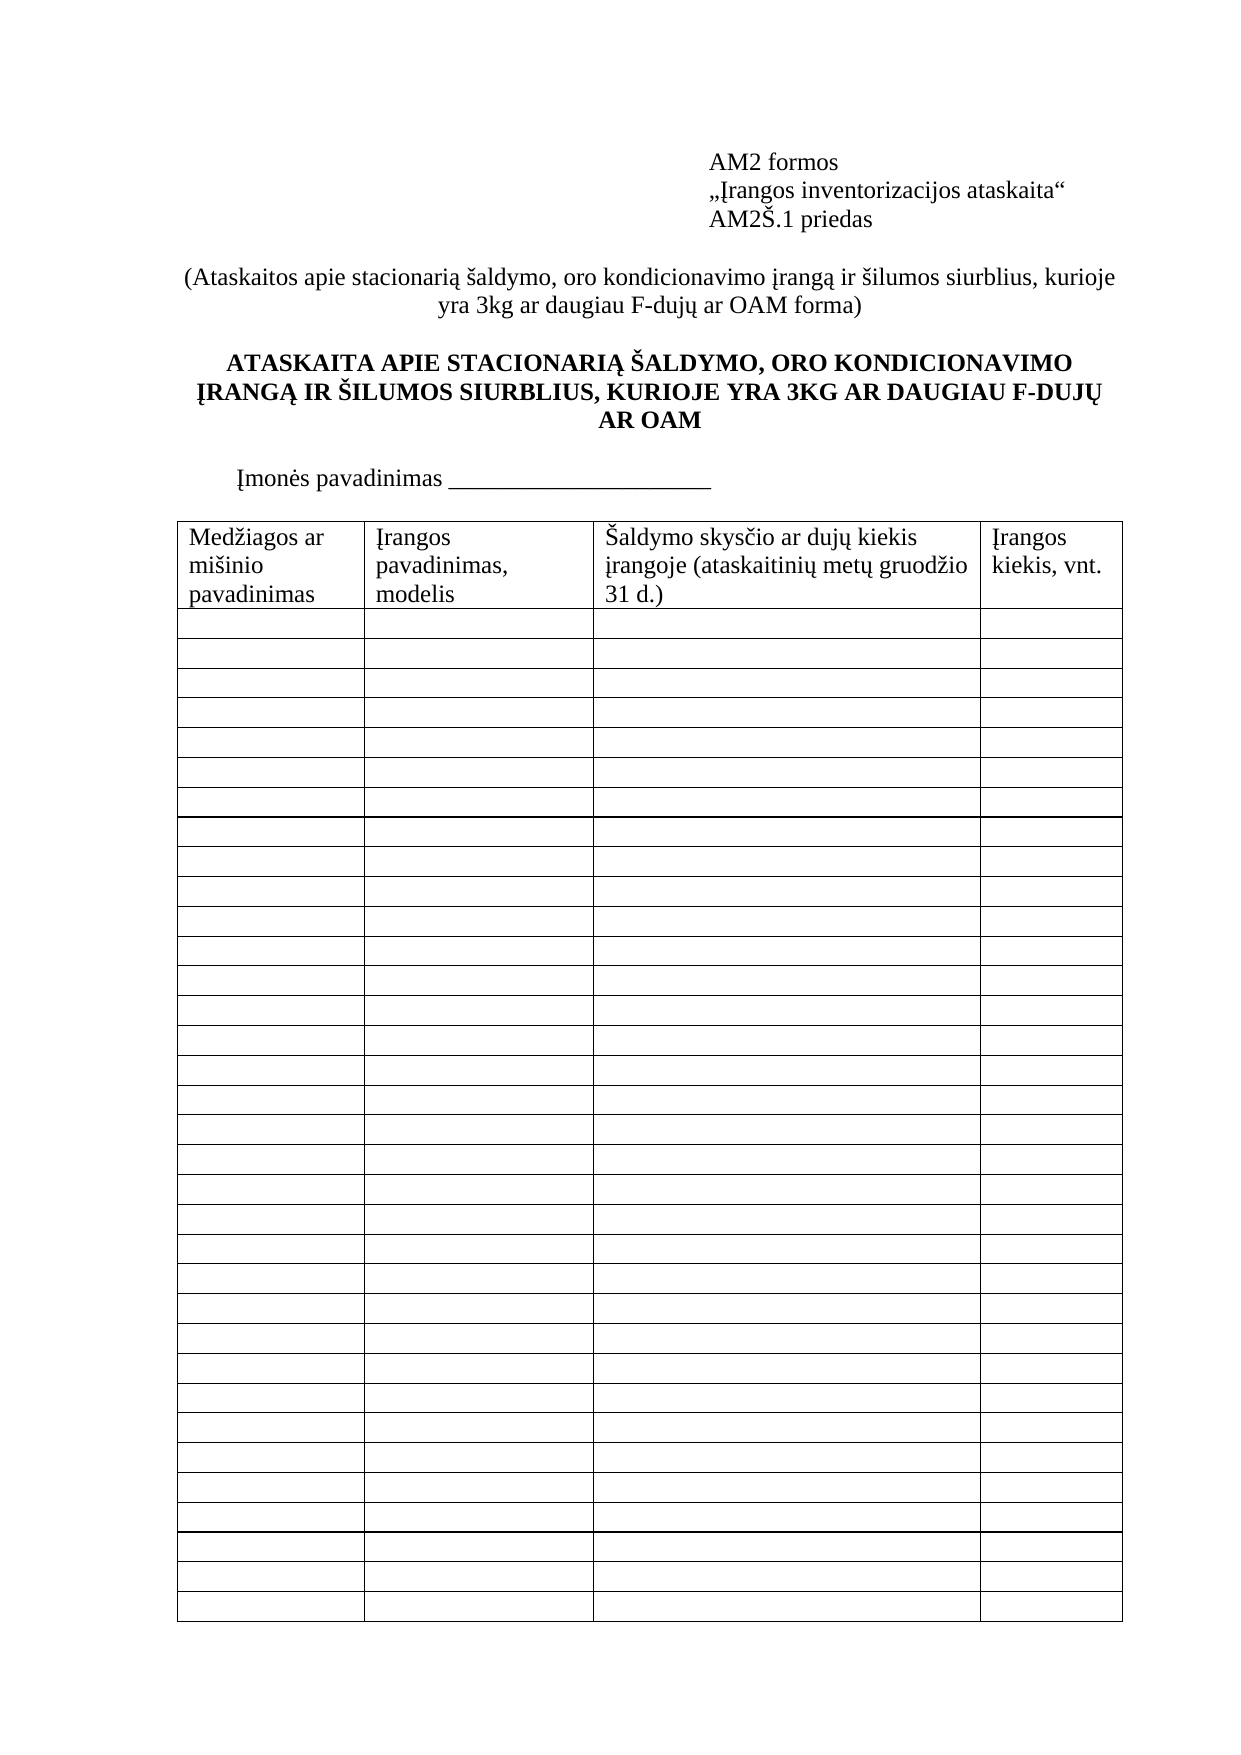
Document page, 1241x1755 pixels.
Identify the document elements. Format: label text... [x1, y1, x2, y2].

table_cell [981, 728, 1122, 757]
table_cell [981, 1086, 1122, 1114]
table_cell [981, 758, 1122, 787]
table_cell [178, 1205, 364, 1233]
text Įmonės pavadinimas _____________________ [177, 463, 1122, 492]
table_cell [178, 1086, 364, 1114]
table_cell [981, 1562, 1122, 1591]
table_cell [365, 1086, 593, 1114]
table_cell [981, 877, 1122, 906]
table_cell [365, 698, 593, 727]
table_cell [981, 937, 1122, 965]
table_cell [594, 966, 980, 995]
table_cell [178, 1384, 364, 1412]
table_cell [178, 1413, 364, 1442]
table_cell [365, 1354, 593, 1382]
table_cell [365, 937, 593, 965]
table_cell [365, 996, 593, 1025]
table_cell [365, 1503, 593, 1531]
table_cell [365, 1384, 593, 1412]
table_cell [981, 818, 1122, 846]
table_cell [365, 877, 593, 906]
table_cell [981, 1324, 1122, 1353]
table_cell [594, 1115, 980, 1144]
table_cell [594, 1354, 980, 1382]
table_cell [981, 1235, 1122, 1263]
table_cell [178, 669, 364, 697]
table_cell [981, 1384, 1122, 1412]
table_cell [178, 1473, 364, 1502]
text „Įrangos inventorizacijos ataskaita“ [177, 176, 1122, 204]
table_cell [178, 1175, 364, 1204]
table_cell [365, 966, 593, 995]
table_cell [178, 1115, 364, 1144]
table_cell [981, 966, 1122, 995]
table_cell [365, 609, 593, 638]
table_cell [594, 1324, 980, 1353]
table_cell [178, 758, 364, 787]
table_cell [594, 1056, 980, 1084]
table_cell [594, 1026, 980, 1055]
table_header Įrangos kiekis, vnt. [981, 522, 1122, 608]
table_cell [594, 1562, 980, 1591]
table_cell [981, 996, 1122, 1025]
table_cell [594, 877, 980, 906]
table_cell [178, 1264, 364, 1293]
table_cell [594, 1294, 980, 1323]
table_cell [178, 1056, 364, 1084]
table_cell [981, 1264, 1122, 1293]
table_header Medžiagos ar mišinio pavadinimas [178, 522, 364, 608]
table_cell [981, 1026, 1122, 1055]
table_cell [981, 669, 1122, 697]
table_cell [178, 937, 364, 965]
table_cell [365, 1235, 593, 1263]
table_header Įrangos pavadinimas, modelis [365, 522, 593, 608]
table_cell [178, 818, 364, 846]
table_cell [365, 728, 593, 757]
table_cell [365, 1592, 593, 1621]
text AM2Š.1 priedas [177, 204, 1122, 233]
table_cell [594, 907, 980, 936]
table_cell [365, 1115, 593, 1144]
table_cell [594, 1473, 980, 1502]
table_cell [178, 1562, 364, 1591]
table_cell [981, 1205, 1122, 1233]
table_cell [981, 639, 1122, 667]
table_cell [594, 1235, 980, 1263]
table_cell [594, 1413, 980, 1442]
table_cell [981, 1473, 1122, 1502]
table_cell [981, 1145, 1122, 1174]
table_cell [594, 1205, 980, 1233]
table_cell [594, 1503, 980, 1531]
table_cell [594, 1384, 980, 1412]
table_cell [594, 1264, 980, 1293]
table_cell [365, 847, 593, 876]
table_cell [594, 698, 980, 727]
table_cell [594, 1145, 980, 1174]
table_cell [178, 639, 364, 667]
table_cell [981, 1413, 1122, 1442]
table_cell [981, 847, 1122, 876]
table_cell [178, 1533, 364, 1561]
table_cell [178, 1145, 364, 1174]
table_cell [981, 1533, 1122, 1561]
table_header Šaldymo skysčio ar dujų kiekis įrangoje (ataskaitinių metų gruodžio 31 d.) [594, 522, 980, 608]
table_cell [365, 1175, 593, 1204]
table_cell [981, 788, 1122, 816]
table_cell [365, 758, 593, 787]
table_cell [594, 1443, 980, 1472]
table_cell [365, 788, 593, 816]
table_cell [178, 966, 364, 995]
table_cell [594, 996, 980, 1025]
table_cell [594, 818, 980, 846]
table_cell [594, 728, 980, 757]
table_cell [981, 1503, 1122, 1531]
table_cell [365, 1473, 593, 1502]
table_cell [594, 847, 980, 876]
table_cell [981, 609, 1122, 638]
text ATASKAITA APIE STACIONARIĄ ŠALDYMO, ORO KONDICIONAVIMO ĮRANGĄ IR ŠILUMOS SIURBLIUS, KURIOJE YRA 3KG AR DAUGIAU F-DUJŲ AR OAM [177, 348, 1122, 434]
table_cell [365, 818, 593, 846]
table_cell [594, 758, 980, 787]
table_cell [981, 698, 1122, 727]
table_cell [594, 639, 980, 667]
table_cell [365, 1145, 593, 1174]
table_cell [365, 1264, 593, 1293]
table_cell [178, 788, 364, 816]
table_cell [594, 1175, 980, 1204]
table_cell [365, 1443, 593, 1472]
table_cell [594, 937, 980, 965]
table_cell [981, 907, 1122, 936]
table_cell [981, 1056, 1122, 1084]
table_cell [178, 1324, 364, 1353]
table_cell [365, 1533, 593, 1561]
table_cell [594, 1592, 980, 1621]
table_cell [178, 847, 364, 876]
table_cell [178, 1503, 364, 1531]
table_cell [981, 1443, 1122, 1472]
text (Ataskaitos apie stacionarią šaldymo, oro kondicionavimo įrangą ir šilumos siurblius, kurioje yra 3kg ar daugiau F-dujų ar OAM forma) [177, 262, 1122, 319]
table_cell [178, 1354, 364, 1382]
table_cell [594, 788, 980, 816]
table_cell [178, 907, 364, 936]
table_cell [365, 1026, 593, 1055]
table_cell [594, 609, 980, 638]
table_cell [981, 1592, 1122, 1621]
table_cell [981, 1294, 1122, 1323]
table_cell [365, 1056, 593, 1084]
table_cell [365, 1205, 593, 1233]
table_cell [365, 669, 593, 697]
table_cell [178, 698, 364, 727]
table_cell [178, 1294, 364, 1323]
table_cell [365, 639, 593, 667]
table_cell [178, 1443, 364, 1472]
table_cell [981, 1115, 1122, 1144]
table_cell [365, 1324, 593, 1353]
table_cell [594, 669, 980, 697]
text AM2 formos [177, 147, 1122, 176]
table_cell [178, 996, 364, 1025]
table_cell [365, 907, 593, 936]
table_cell [178, 1235, 364, 1263]
table_cell [178, 877, 364, 906]
table_cell [178, 728, 364, 757]
table_cell [981, 1175, 1122, 1204]
table_cell [178, 1026, 364, 1055]
table_cell [365, 1562, 593, 1591]
table_cell [178, 609, 364, 638]
table_cell [365, 1413, 593, 1442]
table_cell [594, 1086, 980, 1114]
table_cell [594, 1533, 980, 1561]
table_cell [178, 1592, 364, 1621]
table_cell [981, 1354, 1122, 1382]
table_cell [365, 1294, 593, 1323]
